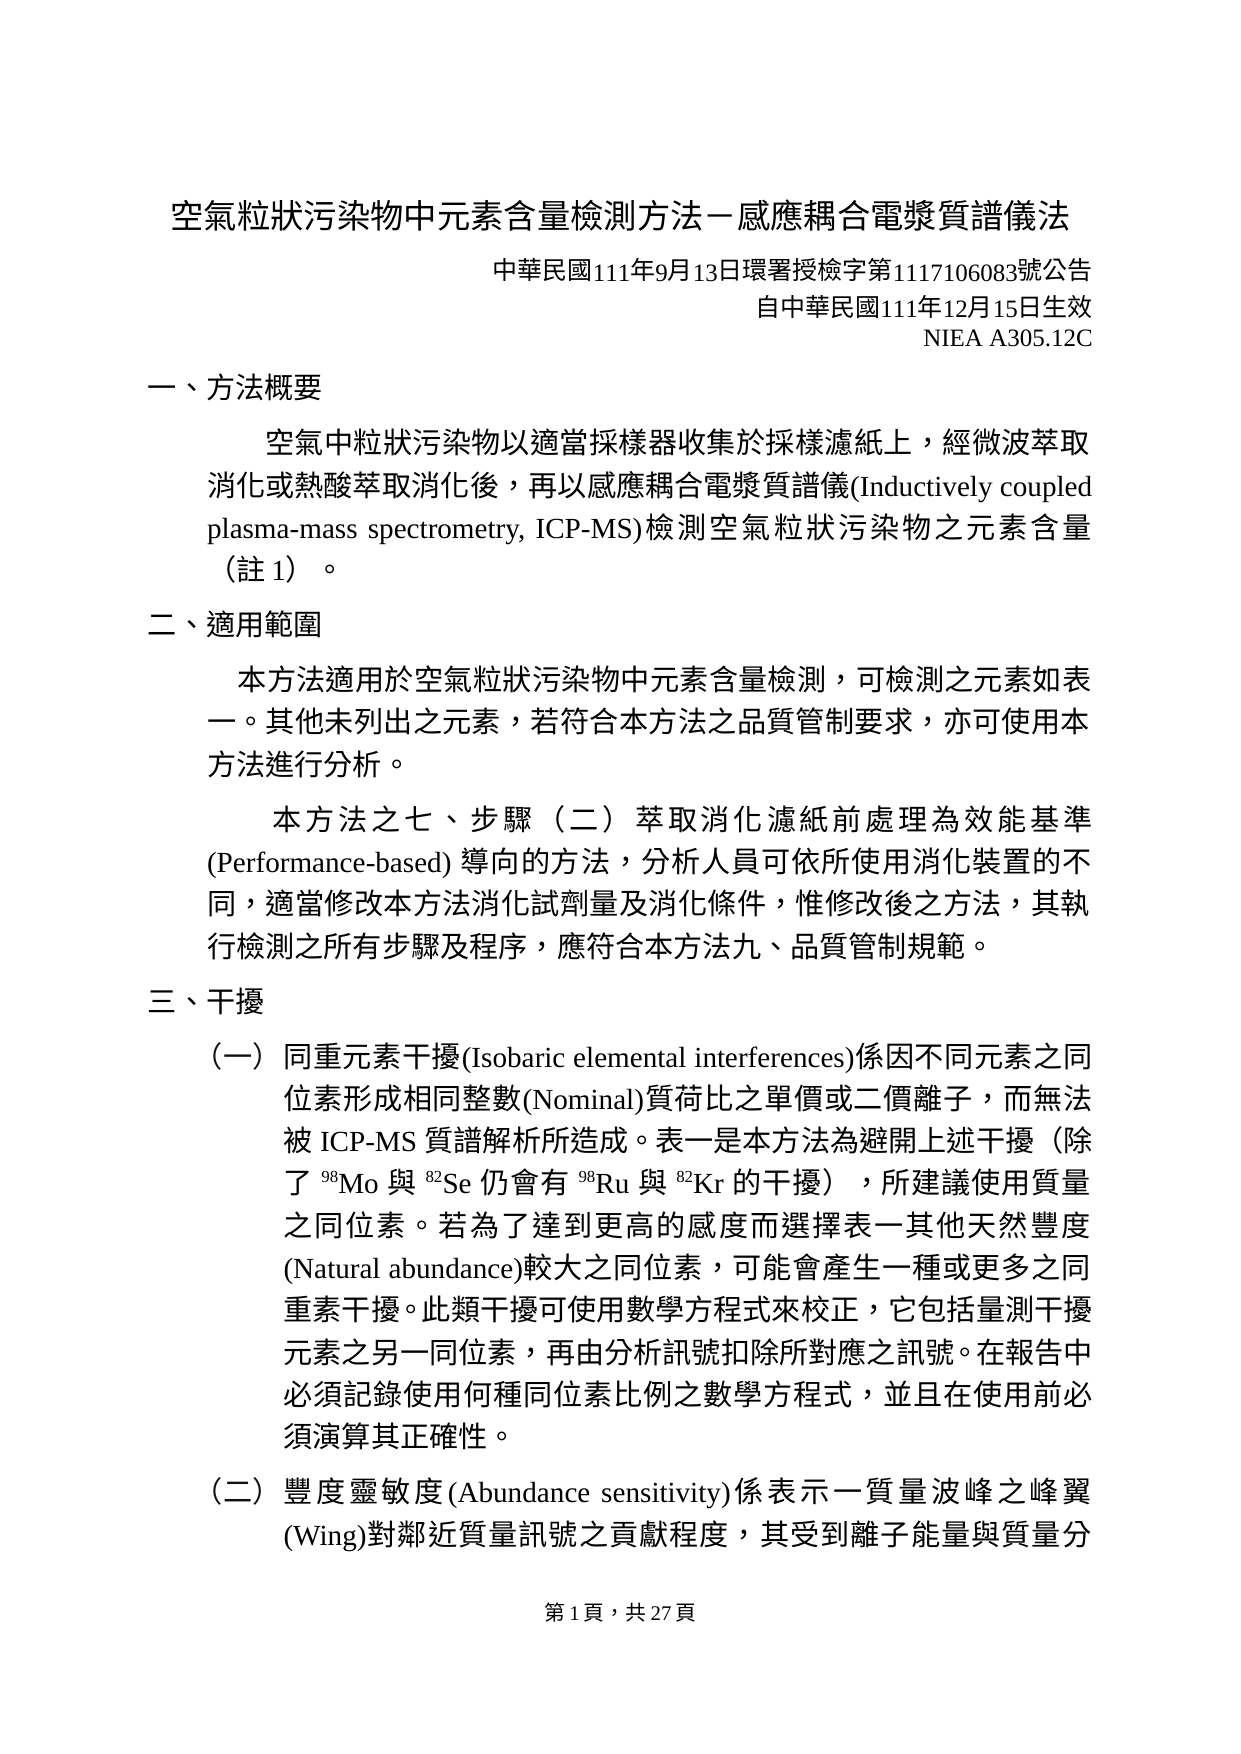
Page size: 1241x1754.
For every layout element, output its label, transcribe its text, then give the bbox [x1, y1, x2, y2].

list 方法概要 [148, 365, 1092, 407]
list 干擾 [148, 978, 1092, 1020]
text NIEA A305.12C [148, 323, 1092, 352]
text 空氣中粒狀污染物以適當採樣器收集於採樣濾紙上，經微波萃取消化或熱酸萃取消化後，再以感應耦合電漿質譜儀(Inductively coupled plasma-mass spectrometry, ICP-MS)檢測空氣粒狀污染物之元素含量（註1）。 [207, 420, 1092, 589]
list 豐度靈敏度(Abundance sensitivity)係表示一質量波峰之峰翼(Wing)對鄰近質量訊號之貢獻程度，其受到離子能量與質量分 [194, 1469, 1092, 1553]
list 本方法之七、步驟（二）萃取消化濾紙前處理為效能基準(Performance-based) 導向的方法，分析人員可依所使用消化裝置的不同，適當修改本方法消化試劑量及消化條件，惟修改後之方法，其執行檢測之所有步驟及程序，應符合本方法九、品質管制規範。 [207, 796, 1092, 965]
text 自中華民國111年12月15日生效 [148, 287, 1092, 323]
list 本方法適用於空氣粒狀污染物中元素含量檢測，可檢測之元素如表一。其他未列出之元素，若符合本方法之品質管制要求，亦可使用本方法進行分析。 [207, 657, 1092, 783]
list 適用範圍 [148, 602, 1092, 644]
list 同重元素干擾(Isobaric elemental interferences)係因不同元素之同位素形成相同整數(Nominal)質荷比之單價或二價離子，而無法被 ICP-MS 質譜解析所造成。表一是本方法為避開上述干擾（除了 98Mo 與 82Se 仍會有 98Ru 與 82Kr 的干擾），所建議使用質量之同位素。若為了達到更高的感度而選擇表一其他天然豐度(Natural abundance)較大之同位素，可能會產生一種或更多之同重素干擾。此類干擾可使用數學方程式來校正，它包括量測干擾元素之另一同位素，再由分析訊號扣除所對應之訊號。在報告中必須記錄使用何種同位素比例之數學方程式，並且在使用前必須演算其正確性。 [194, 1033, 1092, 1456]
text 空氣粒狀污染物中元素含量檢測方法－感應耦合電漿質譜儀法 [148, 190, 1092, 238]
